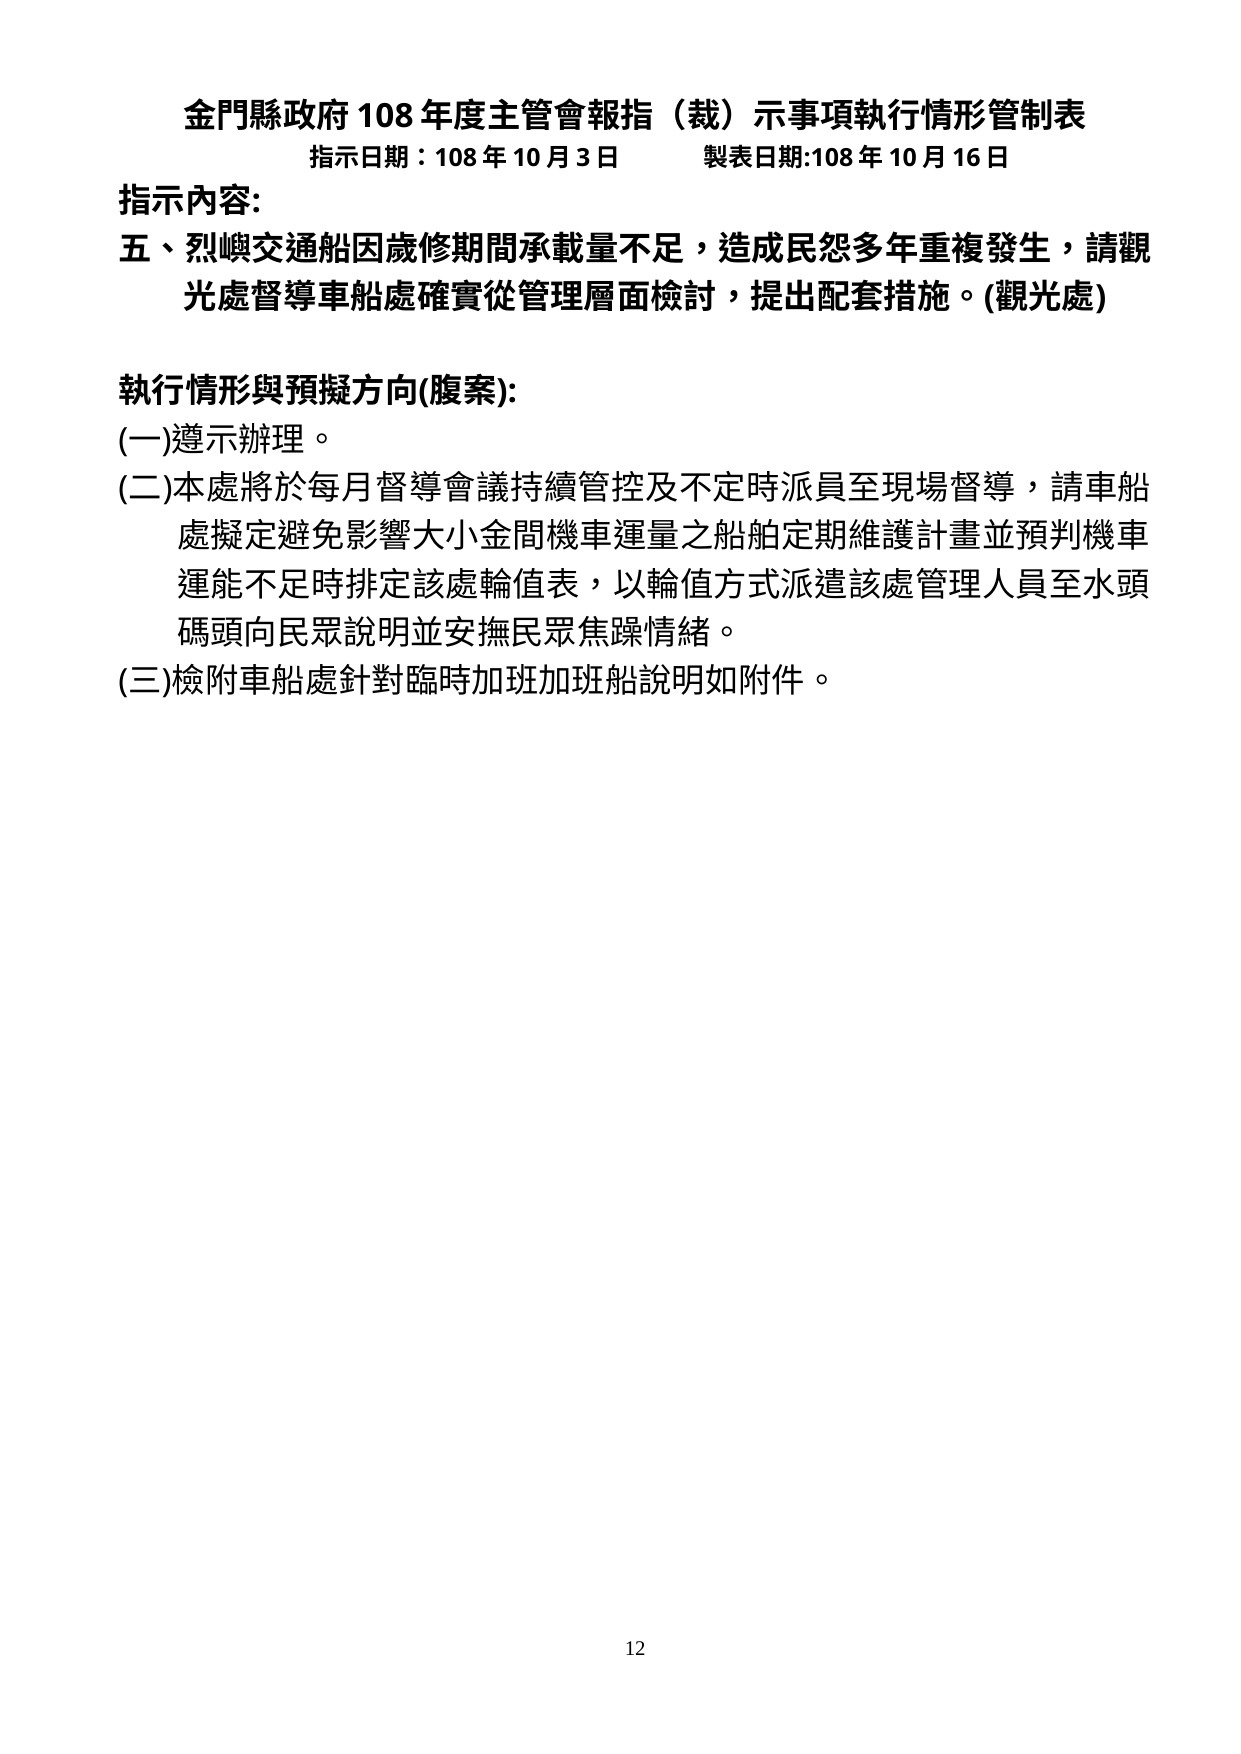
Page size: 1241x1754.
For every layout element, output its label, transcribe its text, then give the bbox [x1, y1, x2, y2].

text (三)檢附車船處針對臨時加班加班船說明如附件。 [118, 654, 1152, 702]
text (二)本處將於每月督導會議持續管控及不定時派員至現場督導，請車船處擬定避免影響大小金間機車運量之船舶定期維護計畫並預判機車運能不足時排定該處輪值表，以輪值方式派遣該處管理人員至水頭碼頭向民眾說明並安撫民眾焦躁情緒。 [118, 461, 1152, 654]
text 執行情形與預擬方向(腹案): [118, 364, 1152, 412]
text (一)遵示辦理。 [118, 412, 1152, 461]
text 指示內容: [118, 173, 1152, 222]
text 五、烈嶼交通船因歲修期間承載量不足，造成民怨多年重複發生，請觀光處督導車船處確實從管理層面檢討，提出配套措施。(觀光處) [118, 222, 1152, 318]
